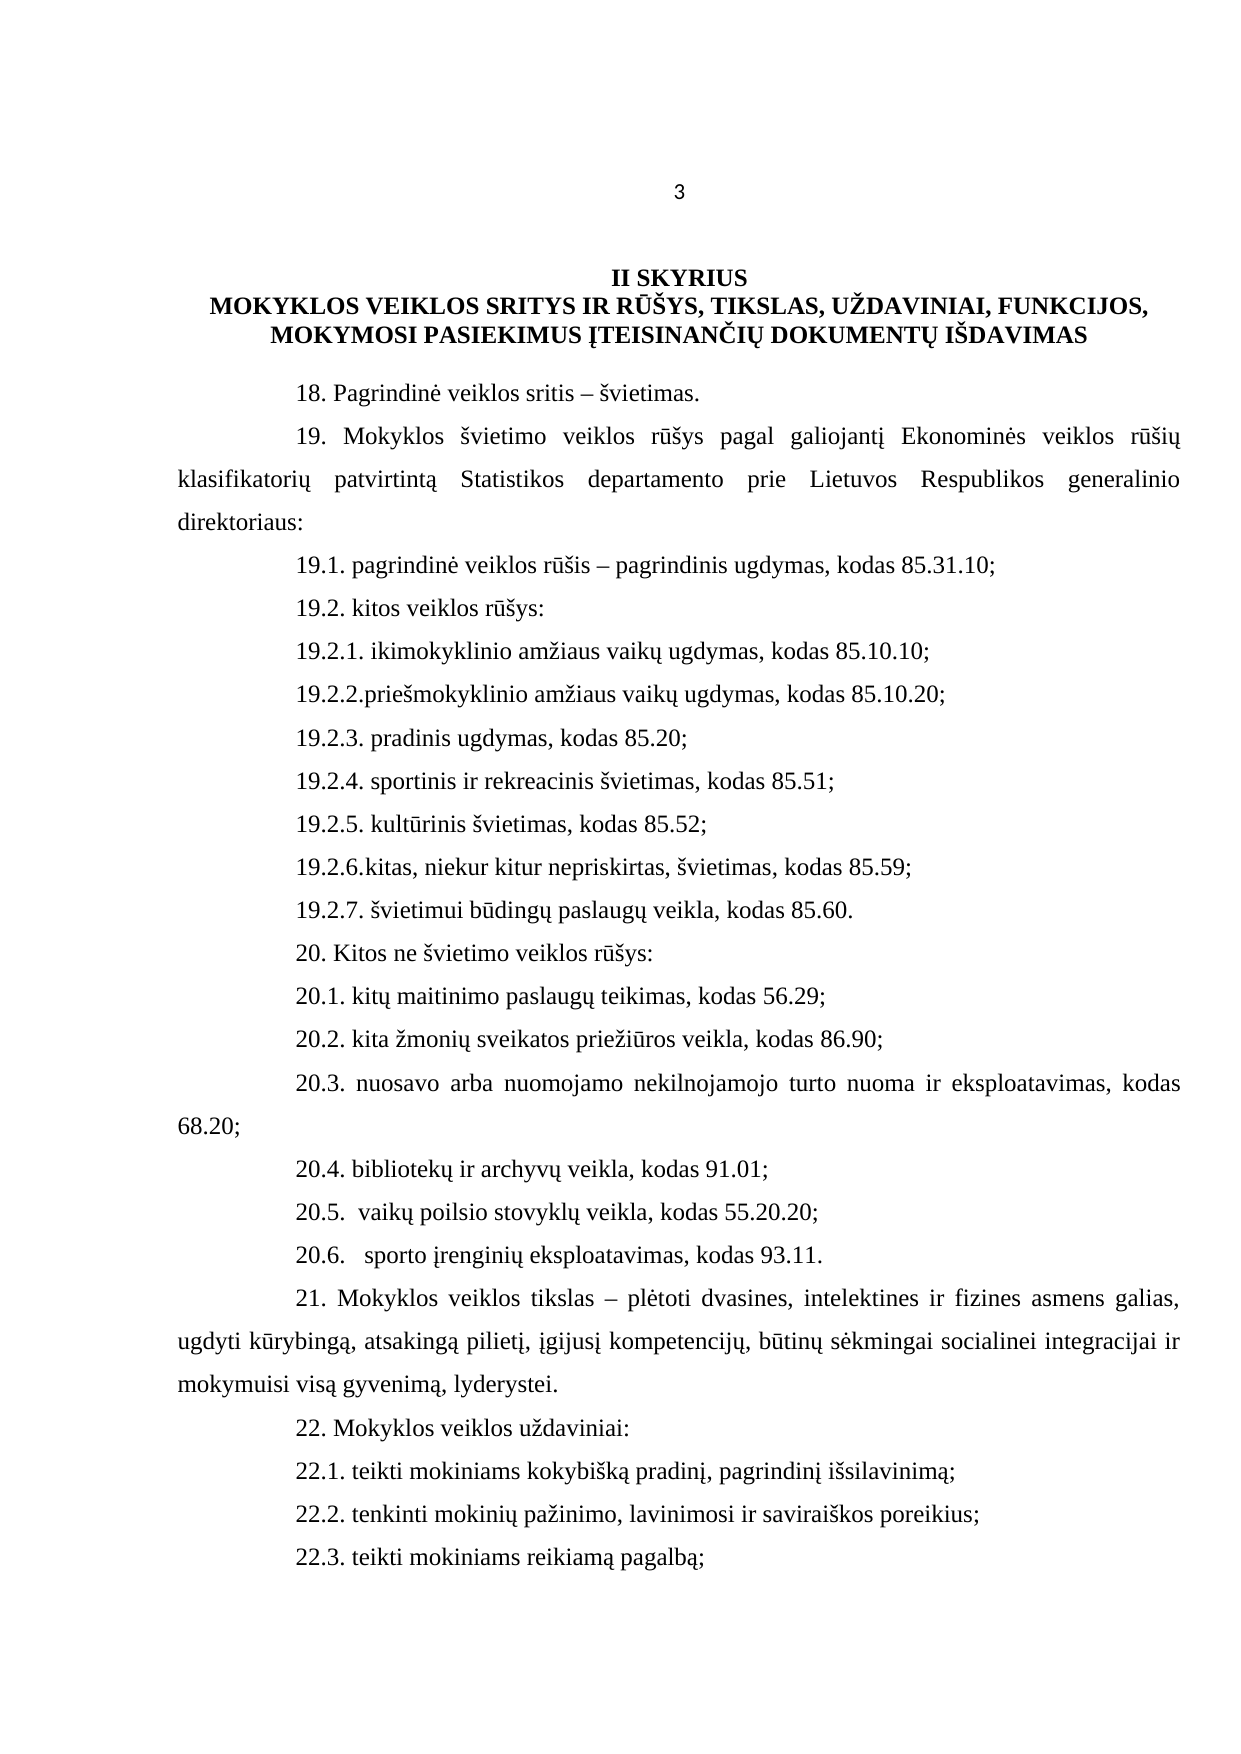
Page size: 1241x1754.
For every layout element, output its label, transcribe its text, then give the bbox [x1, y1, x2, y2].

text 20. Kitos ne švietimo veiklos rūšys: [177, 938, 1181, 967]
text 19.2.1. ikimokyklinio amžiaus vaikų ugdymas, kodas 85.10.10; [177, 636, 1181, 665]
text 20.4. bibliotekų ir archyvų veikla, kodas 91.01; [177, 1154, 1181, 1183]
text 19.2.3. pradinis ugdymas, kodas 85.20; [177, 723, 1181, 751]
text MOKYKLOS VEIKLOS SRITYS IR RŪŠYS, TIKSLAS, UŽDAVINIAI, FUNKCIJOS, MOKYMOSI PASIEKIMUS ĮTEISINANČIŲ DOKUMENTŲ IŠDAVIMAS [177, 291, 1181, 349]
text 20.1. kitų maitinimo paslaugų teikimas, kodas 56.29; [177, 981, 1181, 1010]
text 19. Mokyklos švietimo veiklos rūšys pagal galiojantį Ekonominės veiklos rūšių klasifikatorių patvirtintą Statistikos departamento prie Lietuvos Respublikos generalinio direktoriaus: [177, 421, 1181, 536]
text 19.2.7. švietimui būdingų paslaugų veikla, kodas 85.60. [177, 895, 1181, 924]
text 20.3. nuosavo arba nuomojamo nekilnojamojo turto nuoma ir eksploatavimas, kodas 68.20; [177, 1068, 1181, 1139]
text 20.2. kita žmonių sveikatos priežiūros veikla, kodas 86.90; [177, 1024, 1181, 1053]
text 22.1. teikti mokiniams kokybišką pradinį, pagrindinį išsilavinimą; [177, 1456, 1181, 1484]
text II SKYRIUS [177, 263, 1181, 291]
text 22.3. teikti mokiniams reikiamą pagalbą; [177, 1542, 1181, 1571]
text 19.2.2.priešmokyklinio amžiaus vaikų ugdymas, kodas 85.10.20; [177, 679, 1181, 708]
text 22. Mokyklos veiklos uždaviniai: [177, 1413, 1181, 1441]
text 19.2.5. kultūrinis švietimas, kodas 85.52; [177, 809, 1181, 838]
text 19.2.4. sportinis ir rekreacinis švietimas, kodas 85.51; [177, 766, 1181, 794]
text 18. Pagrindinė veiklos sritis – švietimas. [177, 378, 1181, 406]
text 20.5. vaikų poilsio stovyklų veikla, kodas 55.20.20; [177, 1197, 1181, 1226]
text 19.1. pagrindinė veiklos rūšis – pagrindinis ugdymas, kodas 85.31.10; [177, 550, 1181, 579]
text 19.2. kitos veiklos rūšys: [177, 593, 1181, 622]
text 21. Mokyklos veiklos tikslas – plėtoti dvasines, intelektines ir fizines asmens galias, ugdyti kūrybingą, atsakingą pilietį, įgijusį kompetencijų, būtinų sėkmingai socialinei integracijai ir mokymuisi visą gyvenimą, lyderystei. [177, 1283, 1181, 1398]
text 22.2. tenkinti mokinių pažinimo, lavinimosi ir saviraiškos poreikius; [177, 1499, 1181, 1528]
text 19.2.6. kitas, niekur kitur nepriskirtas, švietimas, kodas 85.59; [177, 852, 1181, 881]
text 20.6. sporto įrenginių eksploatavimas, kodas 93.11. [177, 1240, 1181, 1269]
